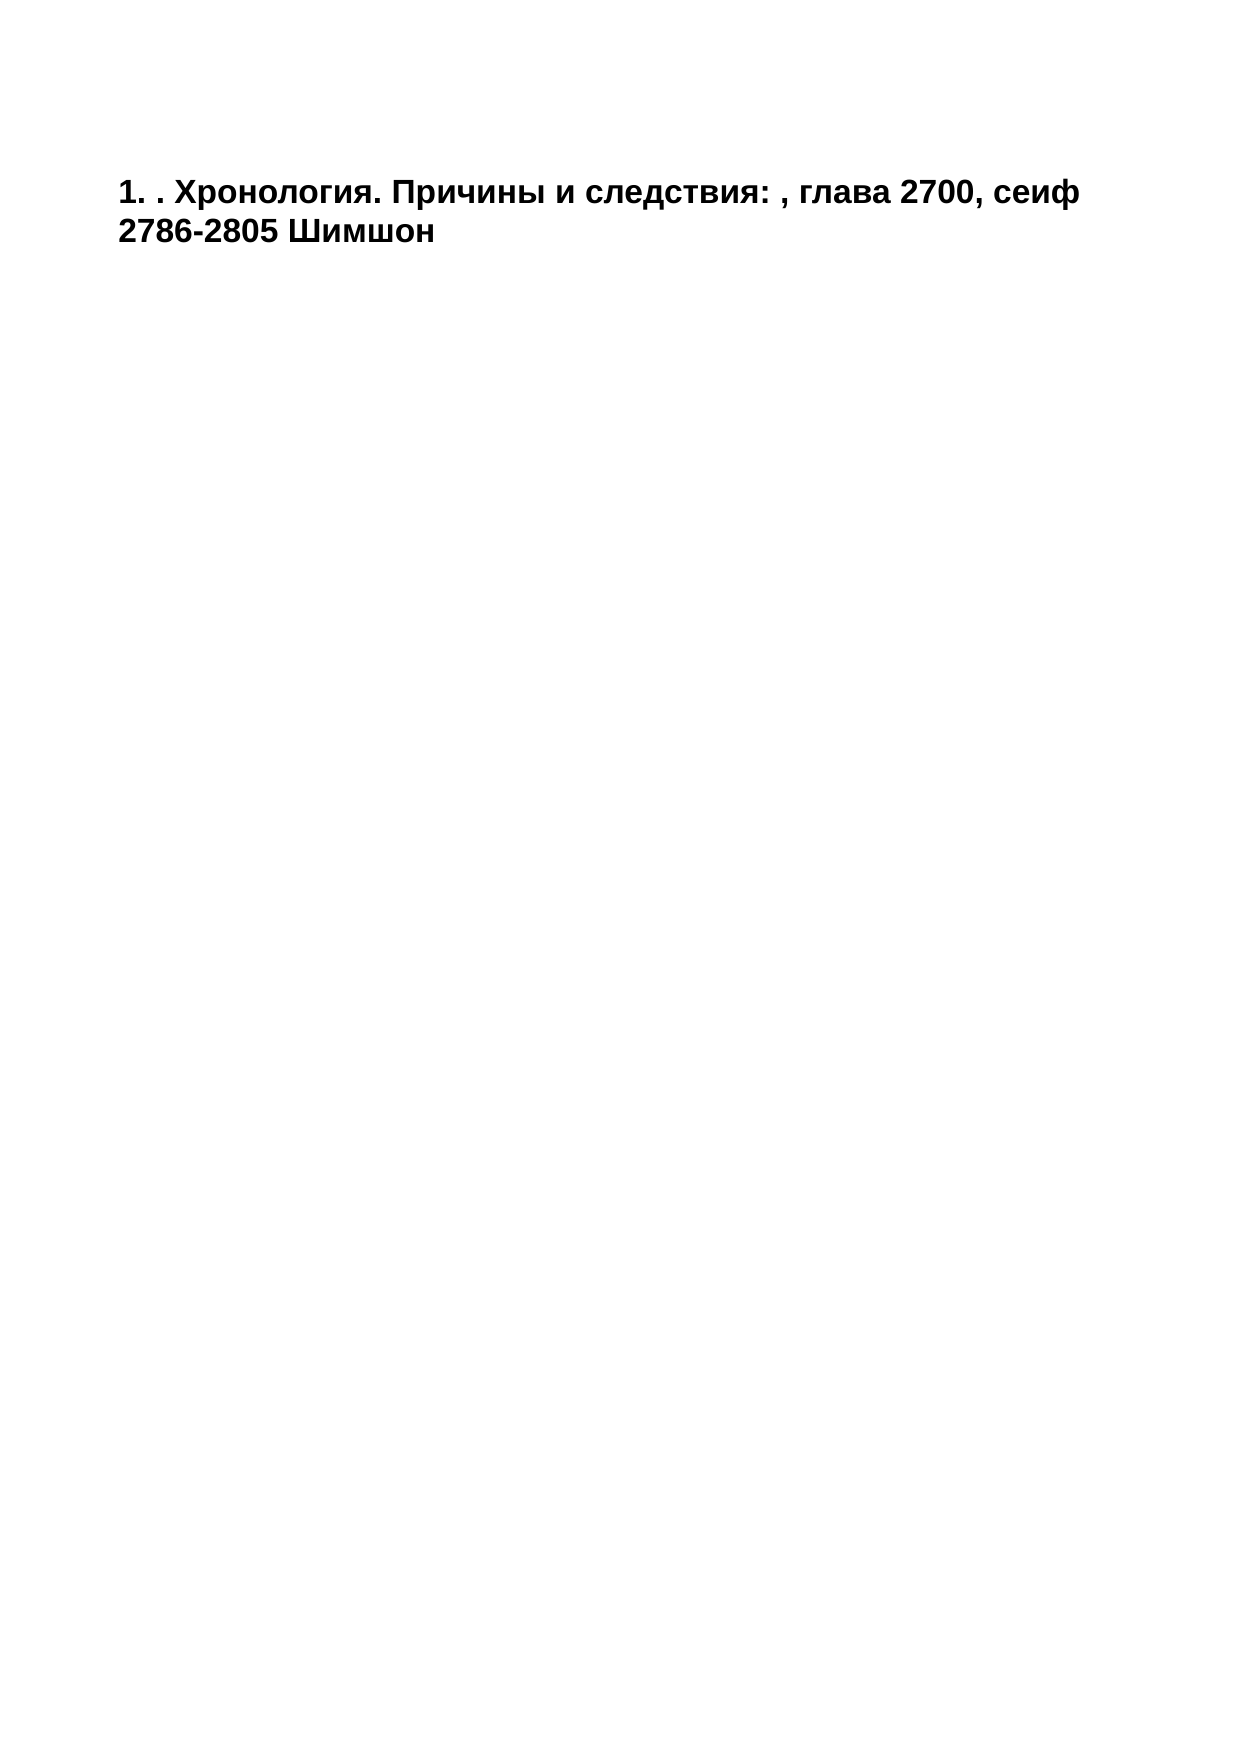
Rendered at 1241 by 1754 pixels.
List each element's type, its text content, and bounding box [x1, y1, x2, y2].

subtitle . Хронология. Причины и следствия: , глава 2700, сеиф 2786-2805 Шимшон [118, 147, 1122, 176]
